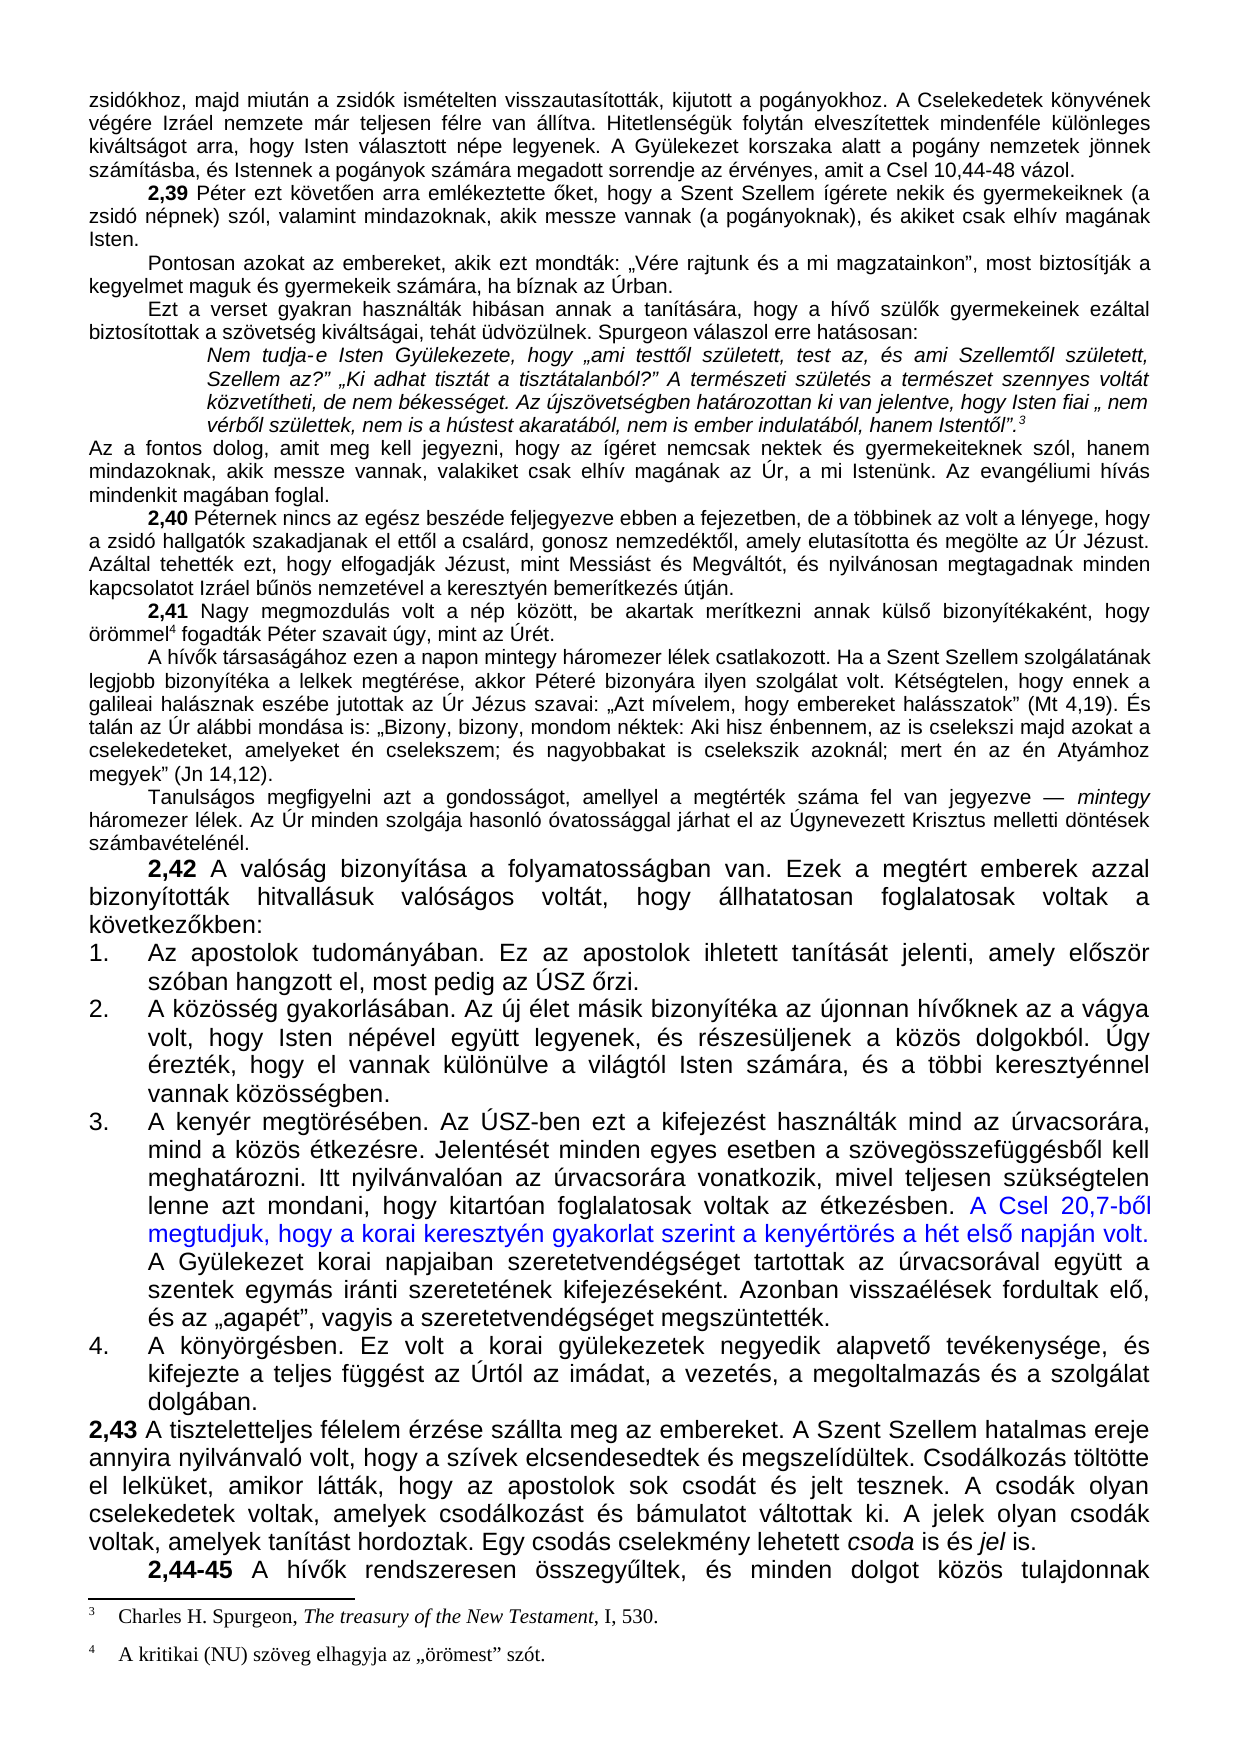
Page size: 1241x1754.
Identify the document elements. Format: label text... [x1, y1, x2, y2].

text Az a fontos dolog, amit meg kell jegyezni, hogy az ígéret nemcsak nektek és gyermekeiteknek szól, hanem mindazoknak, akik messze vannak, valakiket csak elhív magának az Úr, a mi Istenünk. Az evangéliumi hívás mindenkit magában foglal. [88, 437, 1152, 507]
text zsidókhoz, majd miután a zsidók ismételten visszautasították, kijutott a pogányokhoz. A Cselekedetek könyvének végére Izráel nemzete már teljesen félre van állítva. Hitetlenségük folytán elveszítettek mindenféle különleges kiváltságot arra, hogy Isten választott népe legyenek. A Gyülekezet korszaka alatt a pogány nemzetek jönnek számításba, és Istennek a pogányok számára megadott sorrendje az érvényes, amit a Csel 10,44-48 vázol. [88, 88, 1152, 181]
text Nem tudja‑e Isten Gyülekezete, hogy „ami testtől született, test az, és ami Szellemtől született, Szellem az?” „Ki adhat tisztát a tisztátalanból?” A természeti születés a természet szennyes voltát közvetítheti, de nem békességet. Az újszövetségben határozottan ki van jelentve, hogy Isten fiai „ nem vérből születtek, nem is a hústest akaratából, nem is ember indulatából, hanem Istentől”. [207, 344, 1152, 437]
text 1. Az apostolok tudományában. Ez az apostolok ihletett tanítását jelenti, amely először szóban hangzott el, most pedig az ÚSZ őrzi. [88, 939, 1152, 995]
text 2,40 Péternek nincs az egész beszéde feljegyezve ebben a fejezetben, de a többinek az volt a lényege, hogy a zsidó hallgatók szakadjanak el ettől a csalárd, gonosz nemzedéktől, amely elutasította és megölte az Úr Jézust. Azáltal tehették ezt, hogy elfogadják Jézust, mint Messiást és Megváltót, és nyilvánosan megtagadnak minden kapcsolatot Izráel bűnös nemzetével a keresztyén bemerítkezés útján. [88, 507, 1152, 599]
text 4. A könyörgésben. Ez volt a korai gyülekezetek negyedik alapvető tevékenysége, és kifejezte a teljes függést az Úrtól az imádat, a vezetés, a megoltalmazás és a szolgálat dolgában. [88, 1331, 1152, 1416]
text A hívők társaságához ezen a napon mintegy háromezer lélek csatlakozott. Ha a Szent Szellem szolgálatának legjobb bizonyítéka a lelkek megtérése, akkor Péteré bizonyára ilyen szolgálat volt. Kétségtelen, hogy ennek a galileai halásznak eszébe jutottak az Úr Jézus szavai: „Azt mívelem, hogy embereket halásszatok” (Mt 4,19). És talán az Úr alábbi mondása is: „Bizony, bizony, mondom néktek: Aki hisz énbennem, az is cselekszi majd azokat a cselekedeteket, amelyeket én cselekszem; és nagyobbakat is cselekszik azoknál; mert én az én Atyámhoz megyek” (Jn 14,12). [88, 646, 1152, 785]
text 2,39 Péter ezt követően arra emlékeztette őket, hogy a Szent Szellem ígérete nekik és gyermekeiknek (a zsidó népnek) szól, valamint mindazoknak, akik messze vannak (a pogányoknak), és akiket csak elhív magának Isten. [88, 181, 1152, 251]
text Ezt a verset gyakran használták hibásan annak a tanítására, hogy a hívő szülők gyermekeinek ezáltal biztosítottak a szövetség kiváltságai, tehát üdvözülnek. Spurgeon válaszol erre hatásosan: [88, 298, 1152, 344]
text 2,43 A tiszteletteljes félelem érzése szállta meg az embereket. A Szent Szellem hatalmas ereje annyira nyilvánvaló volt, hogy a szívek elcsendesedtek és megszelídültek. Csodálkozás töltötte el lelküket, amikor látták, hogy az apostolok sok csodát és jelt tesznek. A csodák olyan cselekedetek voltak, amelyek csodálkozást és bámulatot váltottak ki. A jelek olyan csodák voltak, amelyek tanítást hordoztak. Egy csodás cselekmény lehetett csoda is és jel is. [88, 1416, 1152, 1556]
text 3. A kenyér megtörésében. Az ÚSZ-ben ezt a kifejezést használták mind az úrvacsorára, mind a közös étkezésre. Jelentését minden egyes esetben a szövegösszefüggésből kell meghatározni. Itt nyilvánvalóan az úrvacsorára vonatkozik, mivel teljesen szükségtelen lenne azt mondani, hogy kitartóan foglalatosak voltak az étkezésben. A Csel 20,7-ből megtudjuk, hogy a korai keresztyén gyakorlat szerint a kenyértörés a hét első napján volt. A Gyülekezet korai napjaiban szeretetvendégséget tartottak az úrvacsorával együtt a szentek egymás iránti szeretetének kifejezéseként. Azonban visszaélések fordultak elő, és az „agapét”, vagyis a szeretetvendégséget megszüntették. [88, 1107, 1152, 1331]
text 2,41 Nagy megmozdulás volt a nép között, be akartak merítkezni annak külső bizonyítékaként, hogy örömmel fogadták Péter szavait úgy, mint az Úrét. [88, 599, 1152, 646]
text 2,44-45 A hívők rendszeresen összegyűltek, és minden dolgot közös tulajdonnak [88, 1556, 1152, 1584]
text Charles H. Spurgeon, The treasury of the New Testament, I, 530. [88, 1604, 1152, 1628]
text Pontosan azokat az embereket, akik ezt mondták: „Vére rajtunk és a mi magzatainkon”, most biztosítják a kegyelmet maguk és gyermekeik számára, ha bíznak az Úrban. [88, 251, 1152, 298]
text Tanulságos megfigyelni azt a gondosságot, amellyel a megtérték száma fel van jegyezve — mintegy háromezer lélek. Az Úr minden szolgája hasonló óvatossággal járhat el az Úgynevezett Krisztus melletti döntések számbavételénél. [88, 785, 1152, 855]
text 2. A közösség gyakorlásában. Az új élet másik bizonyítéka az újonnan hívőknek az a vágya volt, hogy Isten népével együtt legyenek, és részesüljenek a közös dolgokból. Úgy érezték, hogy el vannak különülve a világtól Isten számára, és a többi keresztyénnel vannak közösségben. [88, 995, 1152, 1107]
text A kritikai (NU) szöveg elhagyja az „örömest” szót. [88, 1642, 1152, 1665]
text 2,42 A valóság bizonyítása a folyamatosságban van. Ezek a megtért emberek azzal bizonyították hitvallásuk valóságos voltát, hogy állhatatosan foglalatosak voltak a következőkben: [88, 855, 1152, 939]
